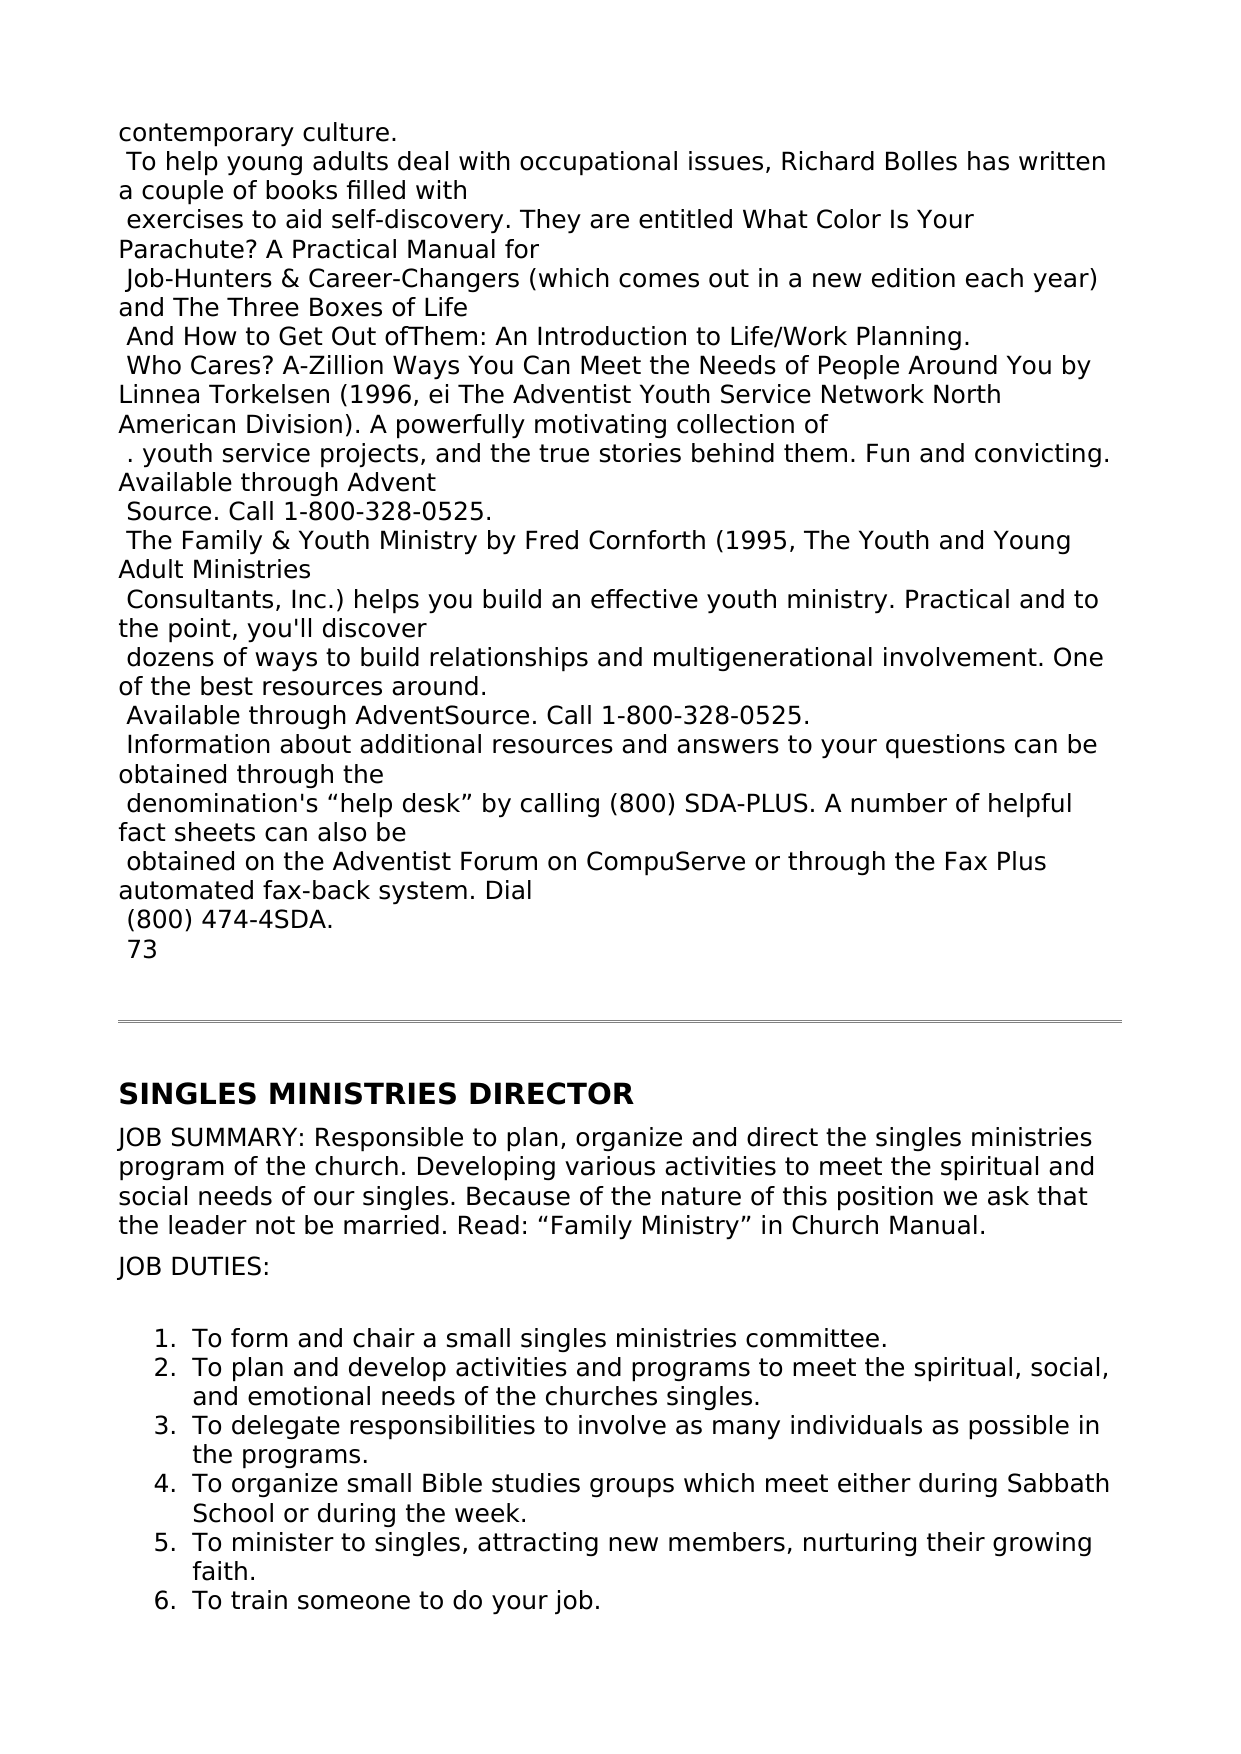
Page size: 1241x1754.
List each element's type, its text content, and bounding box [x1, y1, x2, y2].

list To train someone to do your job. [177, 1586, 1122, 1615]
text JOB SUMMARY: Responsible to plan, organize and direct the singles ministries program of the church. Developing various activities to meet the spiritual and social needs of our singles. Because of the nature of this position we ask that the leader not be married. Read: “Family Ministry” in Church Manual. [118, 1123, 1122, 1240]
list To minister to singles, attracting new members, nurturing their growing faith. [177, 1528, 1122, 1586]
text contemporary culture. To help young adults deal with occupational issues, Richard Bolles has written a couple of books filled with exercises to aid self-discovery. They are entitled What Color Is Your Parachute? A Practical Manual for Job-Hunters & Career-Changers (which comes out in a new edition each year) and The Three Boxes of Life And How to Get Out ofThem: An Introduction to Life/Work Planning. Who Cares? A-Zillion Ways You Can Meet the Needs of People Around You by Linnea Torkelsen (1996, ei The Adventist Youth Service Network North American Division). A powerfully motivating collection of . youth service projects, and the true stories behind them. Fun and convicting. Available through Advent Source. Call 1-800-328-0525. The Family & Youth Ministry by Fred Cornforth (1995, The Youth and Young Adult Ministries Consultants, Inc.) helps you build an effective youth ministry. Practical and to the point, you'll discover dozens of ways to build relationships and multigenerational involvement. One of the best resources around. Available through AdventSource. Call 1-800-328-0525. Information about additional resources and answers to your questions can be obtained through the denomination's “help desk” by calling (800) SDA-PLUS. A number of helpful fact sheets can also be obtained on the Adventist Forum on CompuServe or through the Fax Plus automated fax-back system. Dial (800) 474-4SDA. 73 [118, 118, 1122, 993]
text JOB DUTIES: [118, 1253, 1122, 1282]
list To organize small Bible studies groups which meet either during Sabbath School or during the week. [177, 1469, 1122, 1528]
subtitle SINGLES MINISTRIES DIRECTOR [118, 1077, 1122, 1111]
list To delegate responsibilities to involve as many individuals as possible in the programs. [177, 1411, 1122, 1469]
list To form and chair a small singles ministries committee. [177, 1324, 1122, 1353]
list To plan and develop activities and programs to meet the spiritual, social, and emotional needs of the churches singles. [177, 1353, 1122, 1411]
